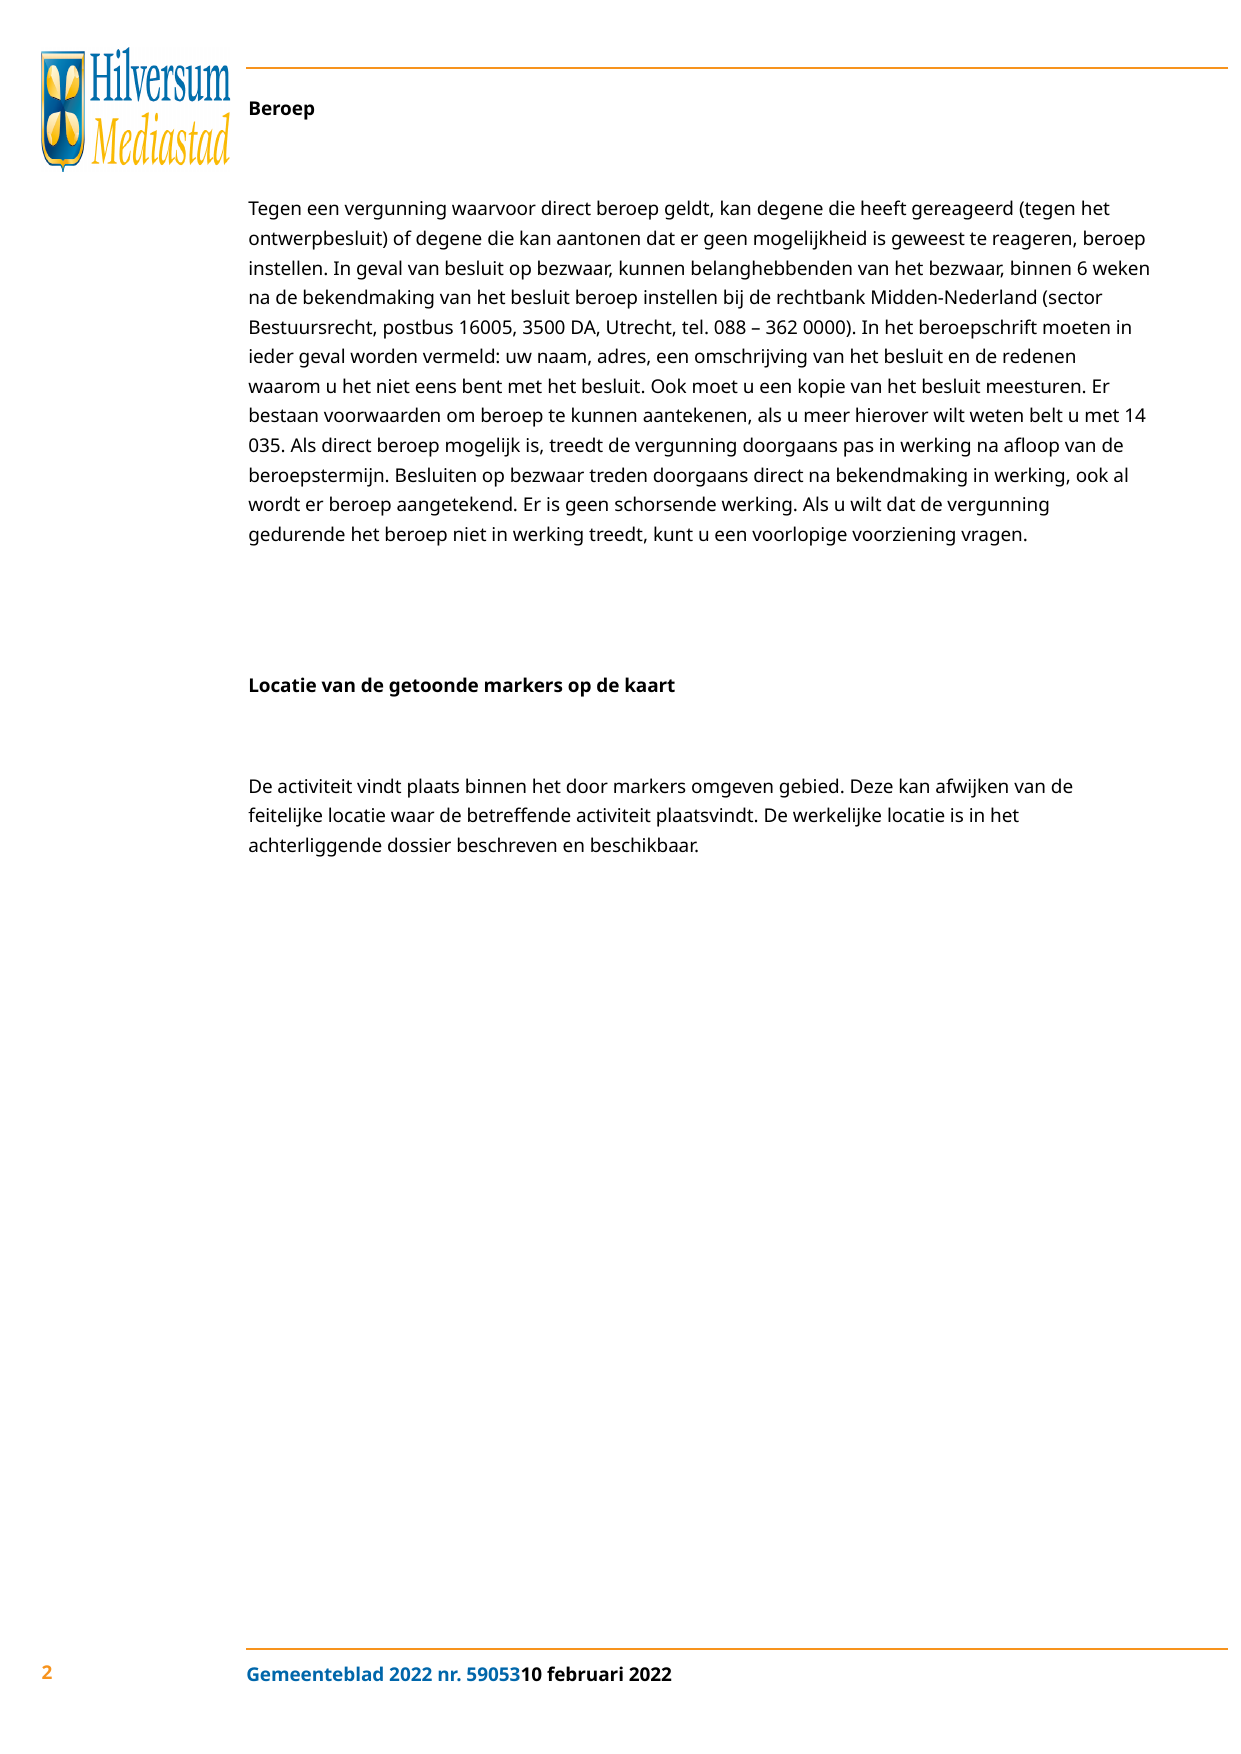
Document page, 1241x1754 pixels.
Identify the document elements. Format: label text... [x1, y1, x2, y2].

text Beroep [248, 95, 1152, 121]
text De activiteit vindt plaats binnen het door markers omgeven gebied. Deze kan afwijken van de feitelijke locatie waar de betreffende activiteit plaatsvindt. De werkelijke locatie is in het achterliggende dossier beschreven en beschikbaar. [248, 773, 1152, 858]
picture [41, 47, 231, 172]
text Locatie van de getoonde markers op de kaart [248, 672, 1152, 698]
text Tegen een vergunning waarvoor direct beroep geldt, kan degene die heeft gereageerd (tegen het ontwerpbesluit) of degene die kan aantonen dat er geen mogelijkheid is geweest te reageren, beroep instellen. In geval van besluit op bezwaar, kunnen belanghebbenden van het bezwaar, binnen 6 weken na de bekendmaking van het besluit beroep instellen bij de rechtbank Midden-Nederland (sector Bestuursrecht, postbus 16005, 3500 DA, Utrecht, tel. 088 – 362 0000). In het beroepschrift moeten in ieder geval worden vermeld: uw naam, adres, een omschrijving van het besluit en de redenen waarom u het niet eens bent met het besluit. Ook moet u een kopie van het besluit meesturen. Er bestaan voorwaarden om beroep te kunnen aantekenen, als u meer hierover wilt weten belt u met 14 035. Als direct beroep mogelijk is, treedt de vergunning doorgaans pas in werking na afloop van de beroepstermijn. Besluiten op bezwaar treden doorgaans direct na bekendmaking in werking, ook al wordt er beroep aangetekend. Er is geen schorsende werking. Als u wilt dat de vergunning gedurende het beroep niet in werking treedt, kunt u een voorlopige voorziening vragen. [248, 196, 1152, 547]
